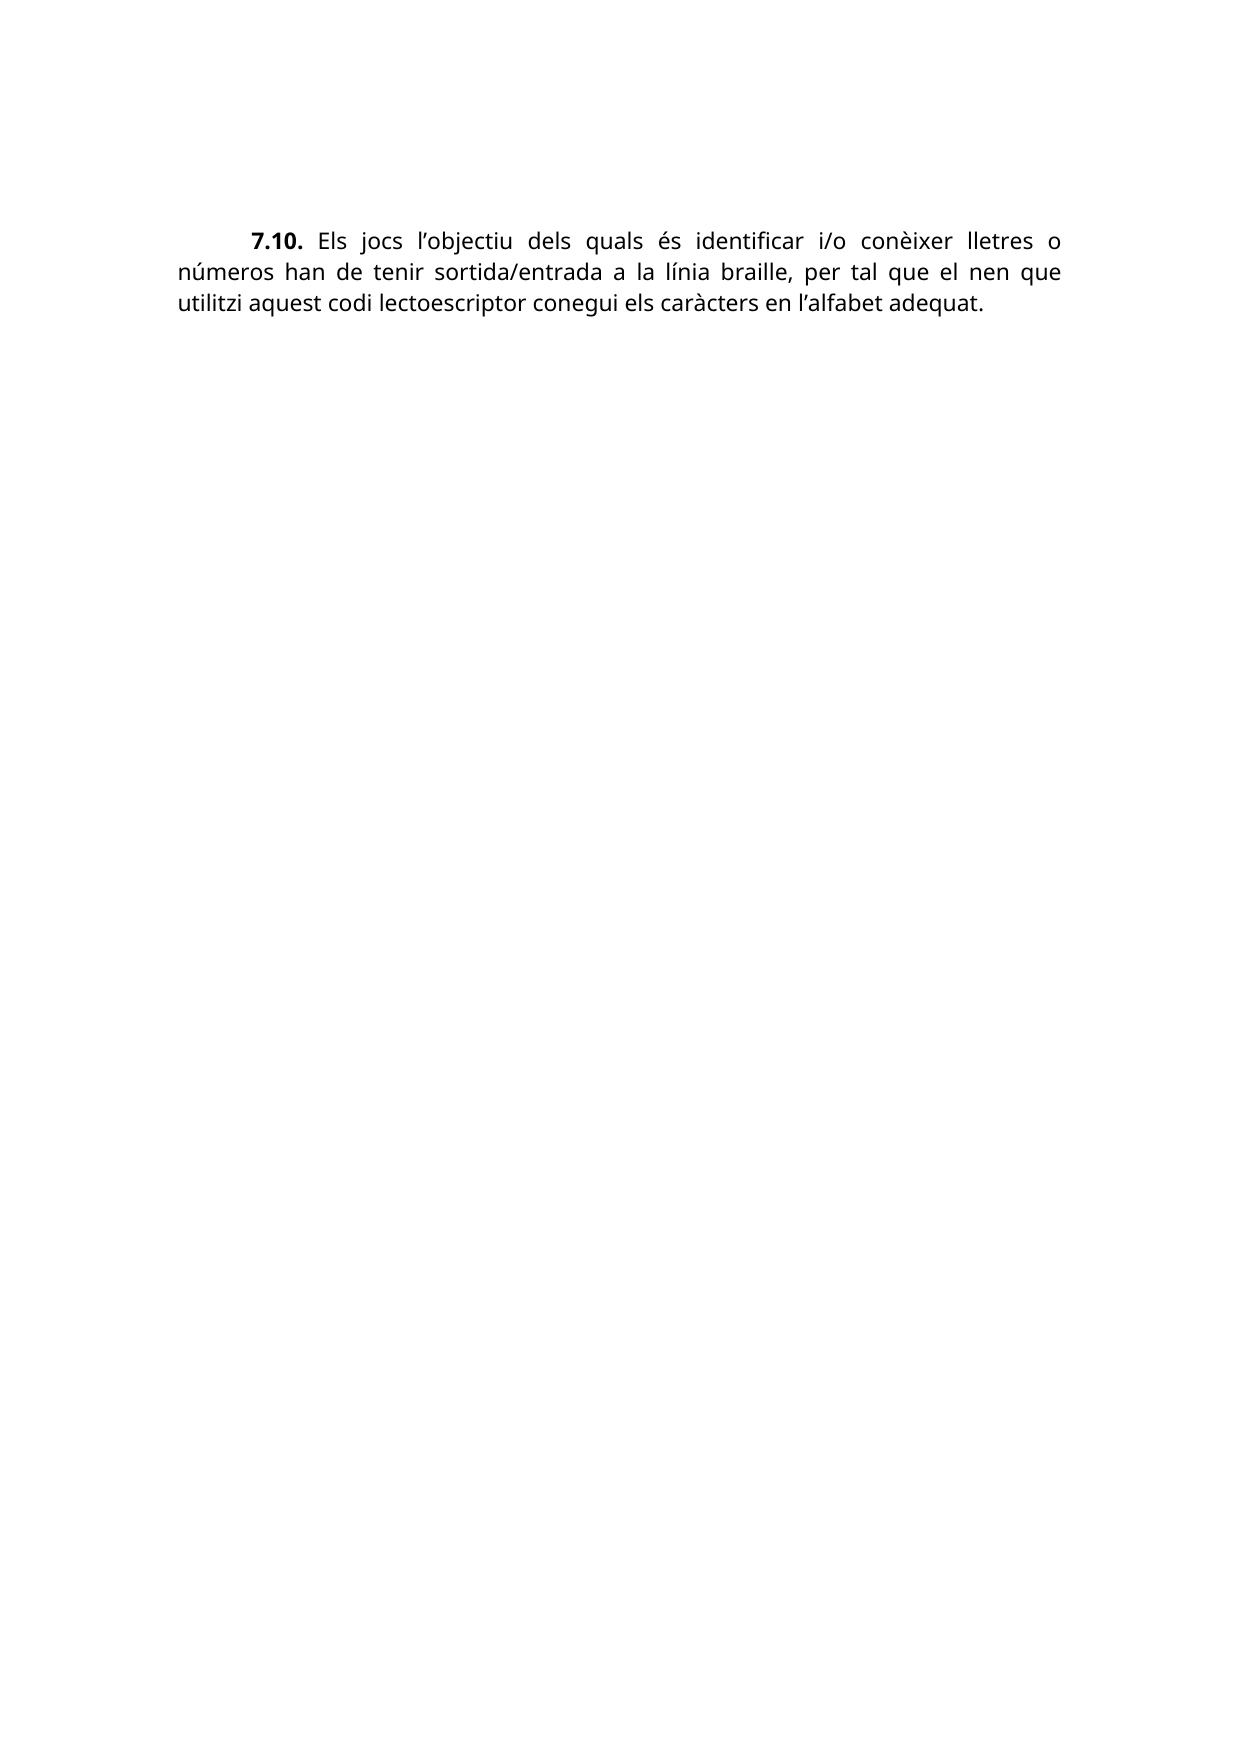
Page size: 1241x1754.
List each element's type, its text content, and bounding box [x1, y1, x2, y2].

text 7.10. Els jocs l’objectiu dels quals és identificar i/o conèixer lletres o números han de tenir sortida/entrada a la línia braille, per tal que el nen que utilitzi aquest codi lectoescriptor conegui els caràcters en l’alfabet adequat. [177, 225, 1063, 318]
